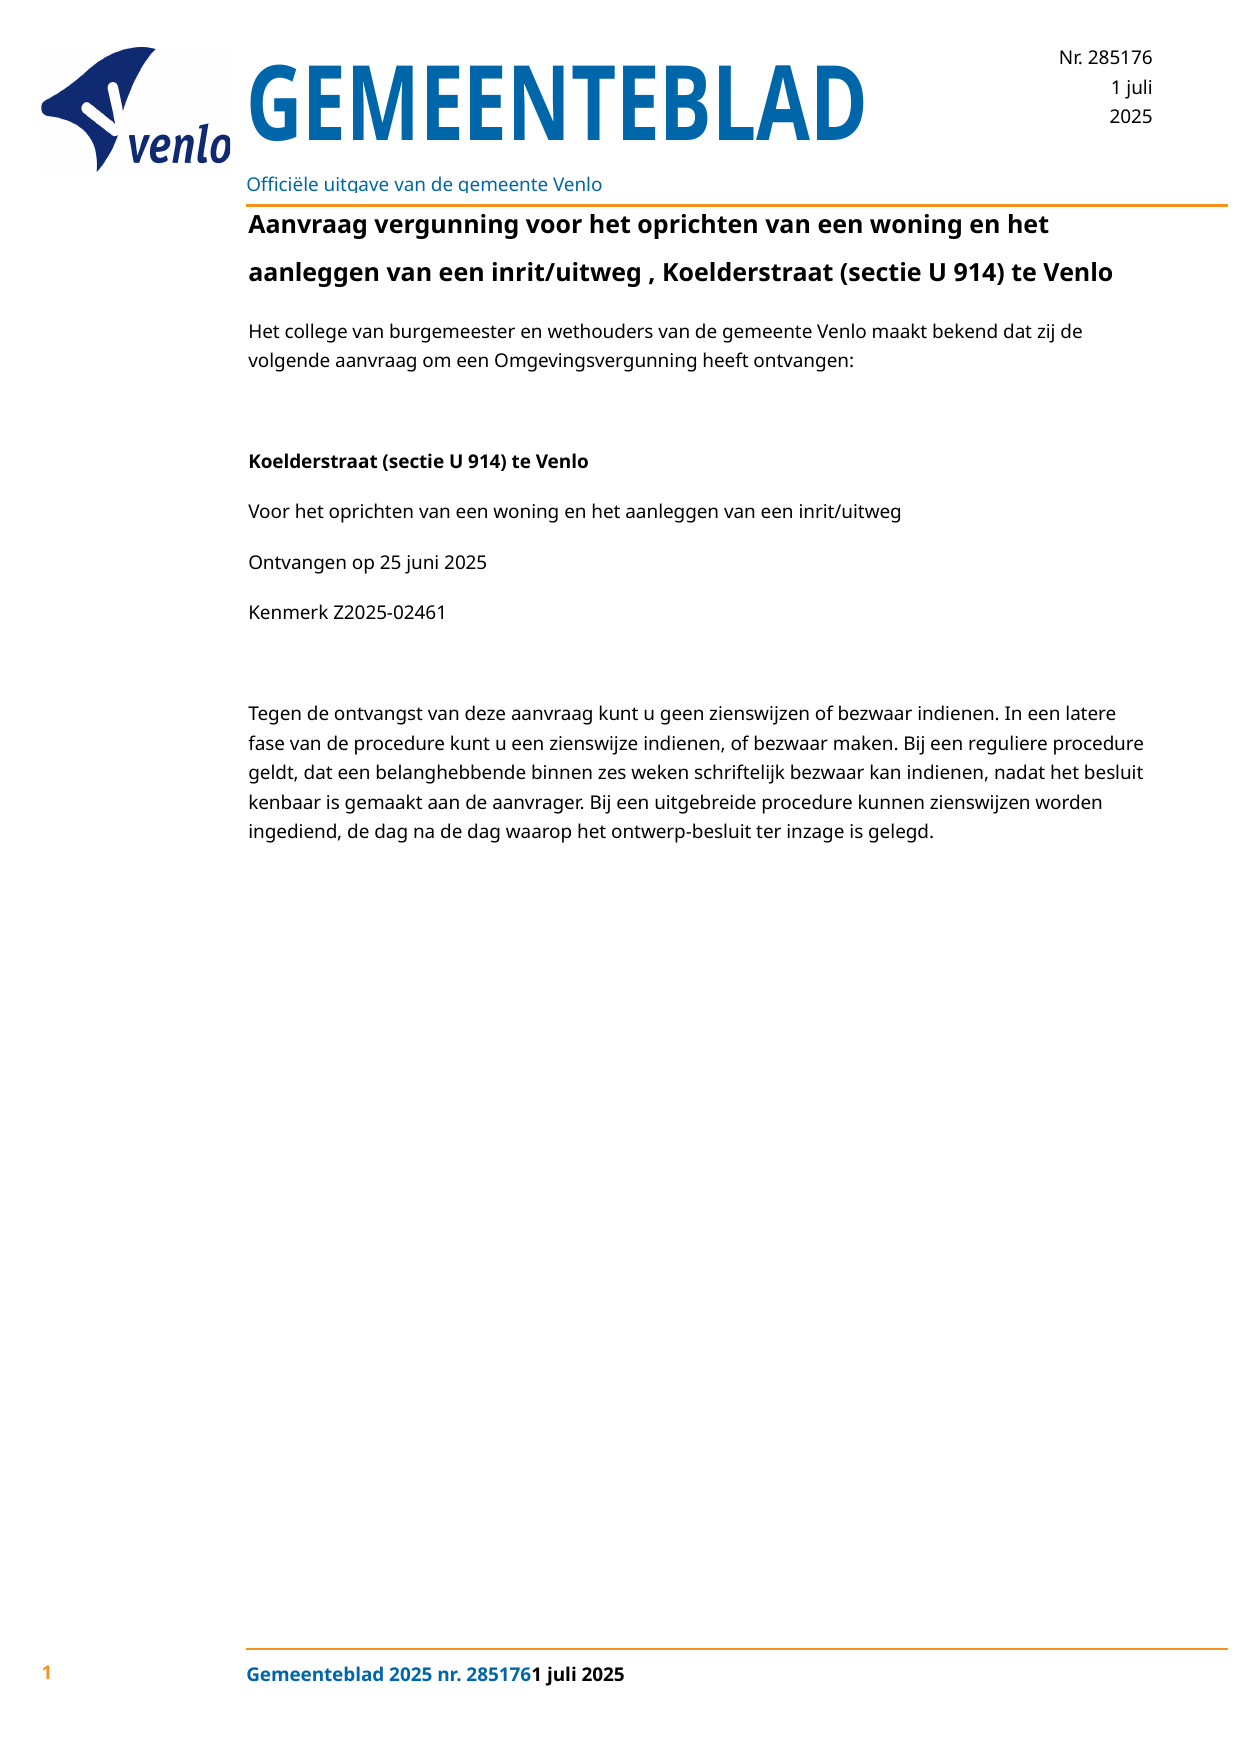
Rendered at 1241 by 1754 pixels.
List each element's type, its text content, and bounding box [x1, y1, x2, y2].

text Koelderstraat (sectie U 914) te Venlo [248, 448, 1152, 474]
text Voor het oprichten van een woning en het aanleggen van een inrit/uitweg [248, 499, 1152, 524]
text Tegen de ontvangst van deze aanvraag kunt u geen zienswijzen of bezwaar indienen. In een latere fase van de procedure kunt u een zienswijze indienen, of bezwaar maken. Bij een reguliere procedure geldt, dat een belanghebbende binnen zes weken schriftelijk bezwaar kan indienen, nadat het besluit kenbaar is gemaakt aan de aanvrager. Bij een uitgebreide procedure kunnen zienswijzen worden ingediend, de dag na de dag waarop het ontwerp-besluit ter inzage is gelegd. [248, 700, 1152, 844]
text Ontvangen op 25 juni 2025 [248, 549, 1152, 575]
picture [41, 47, 231, 172]
text Het college van burgemeester en wethouders van de gemeente Venlo maakt bekend dat zij de volgende aanvraag om een Omgevingsvergunning heeft ontvangen: [248, 318, 1152, 373]
text Aanvraag vergunning voor het oprichten van een woning en het aanleggen van een inrit/uitweg , Koelderstraat (sectie U 914) te Venlo [248, 207, 1152, 288]
text Kenmerk Z2025-02461 [248, 599, 1152, 625]
